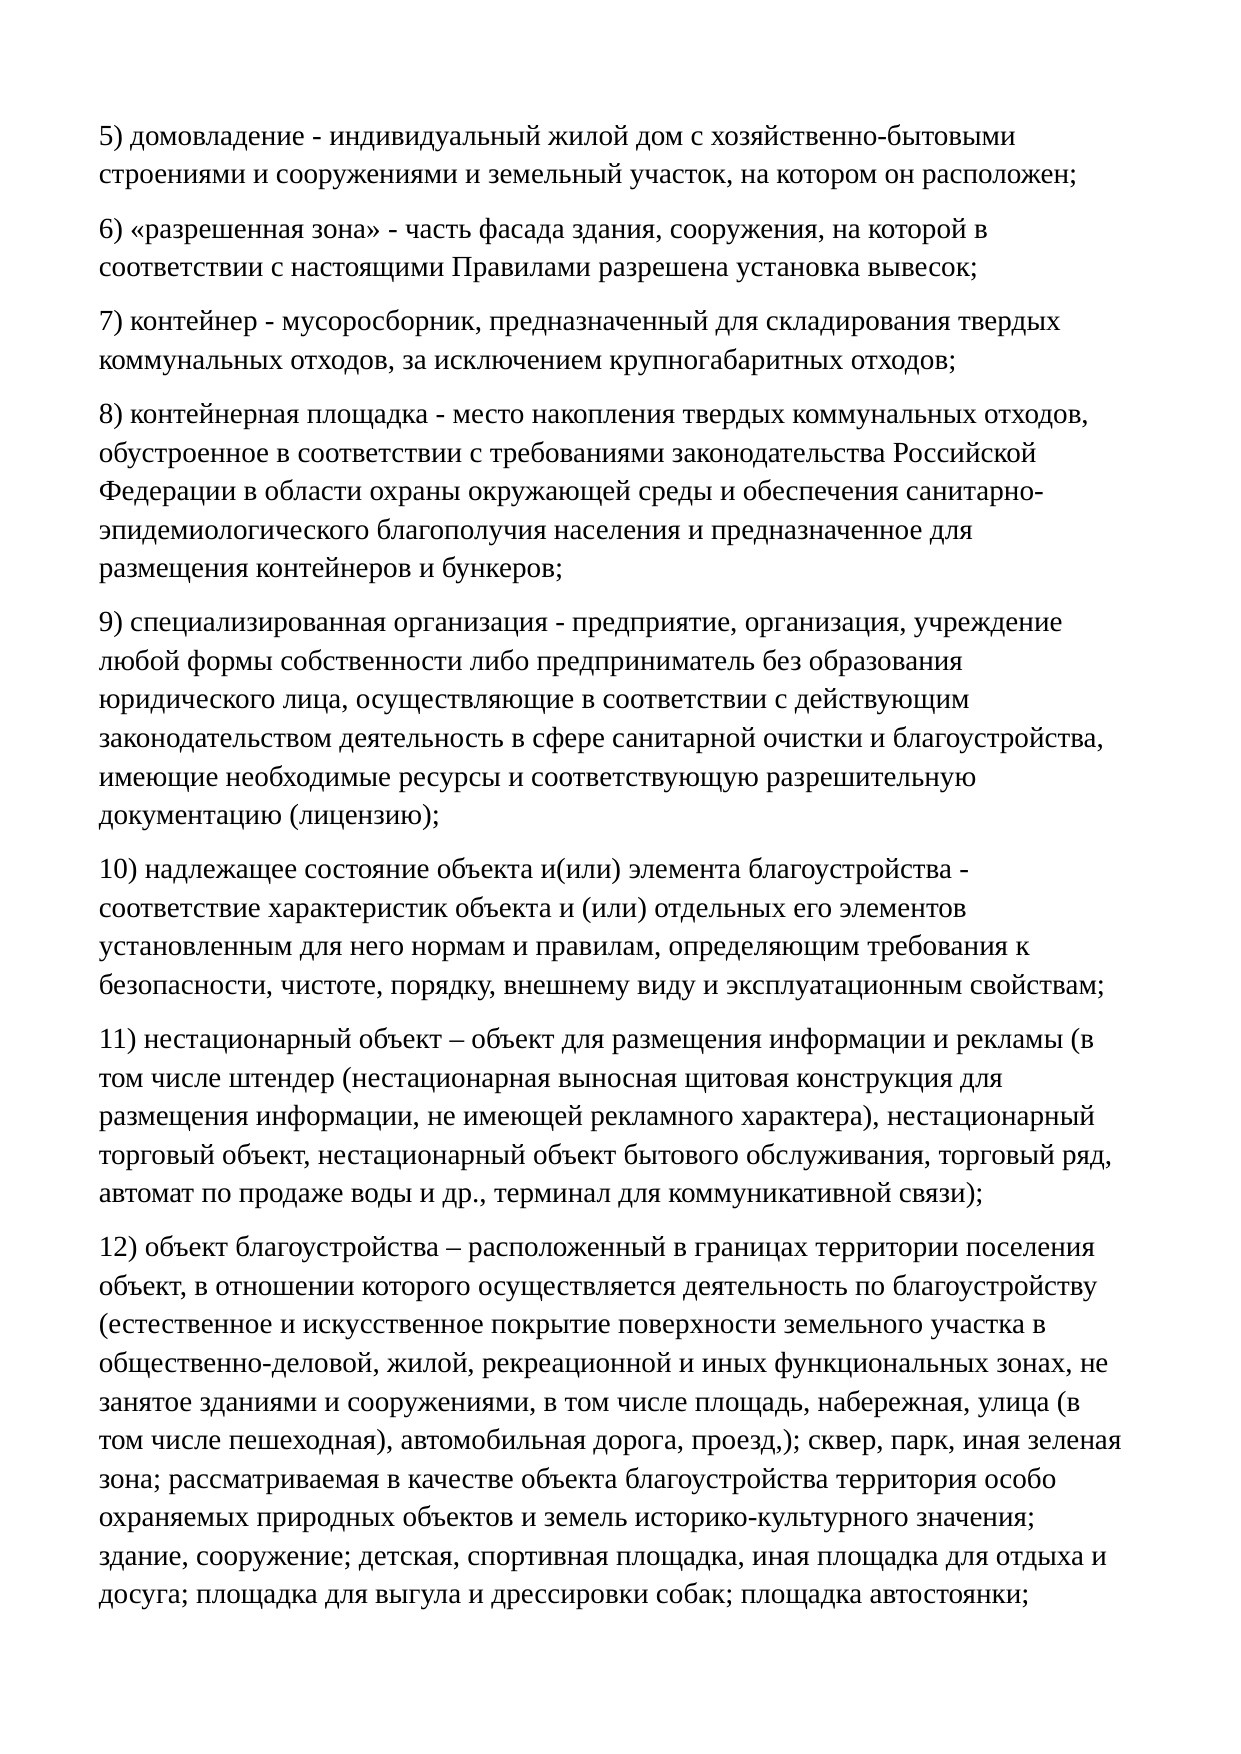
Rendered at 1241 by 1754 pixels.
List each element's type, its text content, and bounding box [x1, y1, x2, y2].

text 9) специализированная организация - предприятие, организация, учреждение любой формы собственности либо предприниматель без образования юридического лица, осуществляющие в соответствии с действующим законодательством деятельность в сфере санитарной очистки и благоустройства, имеющие необходимые ресурсы и соответствующую разрешительную документацию (лицензию); [98, 604, 1123, 831]
text 7) контейнер - мусоросборник, предназначенный для складирования твердых коммунальных отходов, за исключением крупногабаритных отходов; [98, 303, 1123, 376]
text 11) нестационарный объект – объект для размещения информации и рекламы (в том числе штендер (нестационарная выносная щитовая конструкция для размещения информации, не имеющей рекламного характера), нестационарный торговый объект, нестационарный объект бытового обслуживания, торговый ряд, автомат по продаже воды и др., терминал для коммуникативной связи); [98, 1021, 1123, 1209]
text 10) надлежащее состояние объекта и(или) элемента благоустройства - соответствие характеристик объекта и (или) отдельных его элементов установленным для него нормам и правилам, определяющим требования к безопасности, чистоте, порядку, внешнему виду и эксплуатационным свойствам; [98, 851, 1123, 1001]
text 5) домовладение - индивидуальный жилой дом с хозяйственно-бытовыми строениями и сооружениями и земельный участок, на котором он расположен; [98, 118, 1123, 190]
text 12) объект благоустройства – расположенный в границах территории поселения объект, в отношении которого осуществляется деятельность по благоустройству (естественное и искусственное покрытие поверхности земельного участка в общественно-деловой, жилой, рекреационной и иных функциональных зонах, не занятое зданиями и сооружениями, в том числе площадь, набережная, улица (в том числе пешеходная), автомобильная дорога, проезд,); сквер, парк, иная зеленая зона; рассматриваемая в качестве объекта благоустройства территория особо охраняемых природных объектов и земель историко-культурного значения; здание, сооружение; детская, спортивная площадка, иная площадка для отдыха и досуга; площадка для выгула и дрессировки собак; площадка автостоянки; [98, 1229, 1123, 1610]
text 8) контейнерная площадка - место накопления твердых коммунальных отходов, обустроенное в соответствии с требованиями законодательства Российской Федерации в области охраны окружающей среды и обеспечения санитарно-эпидемиологического благополучия населения и предназначенное для размещения контейнеров и бункеров; [98, 396, 1123, 584]
text 6) «разрешенная зона» - часть фасада здания, сооружения, на которой в соответствии с настоящими Правилами разрешена установка вывесок; [98, 211, 1123, 283]
